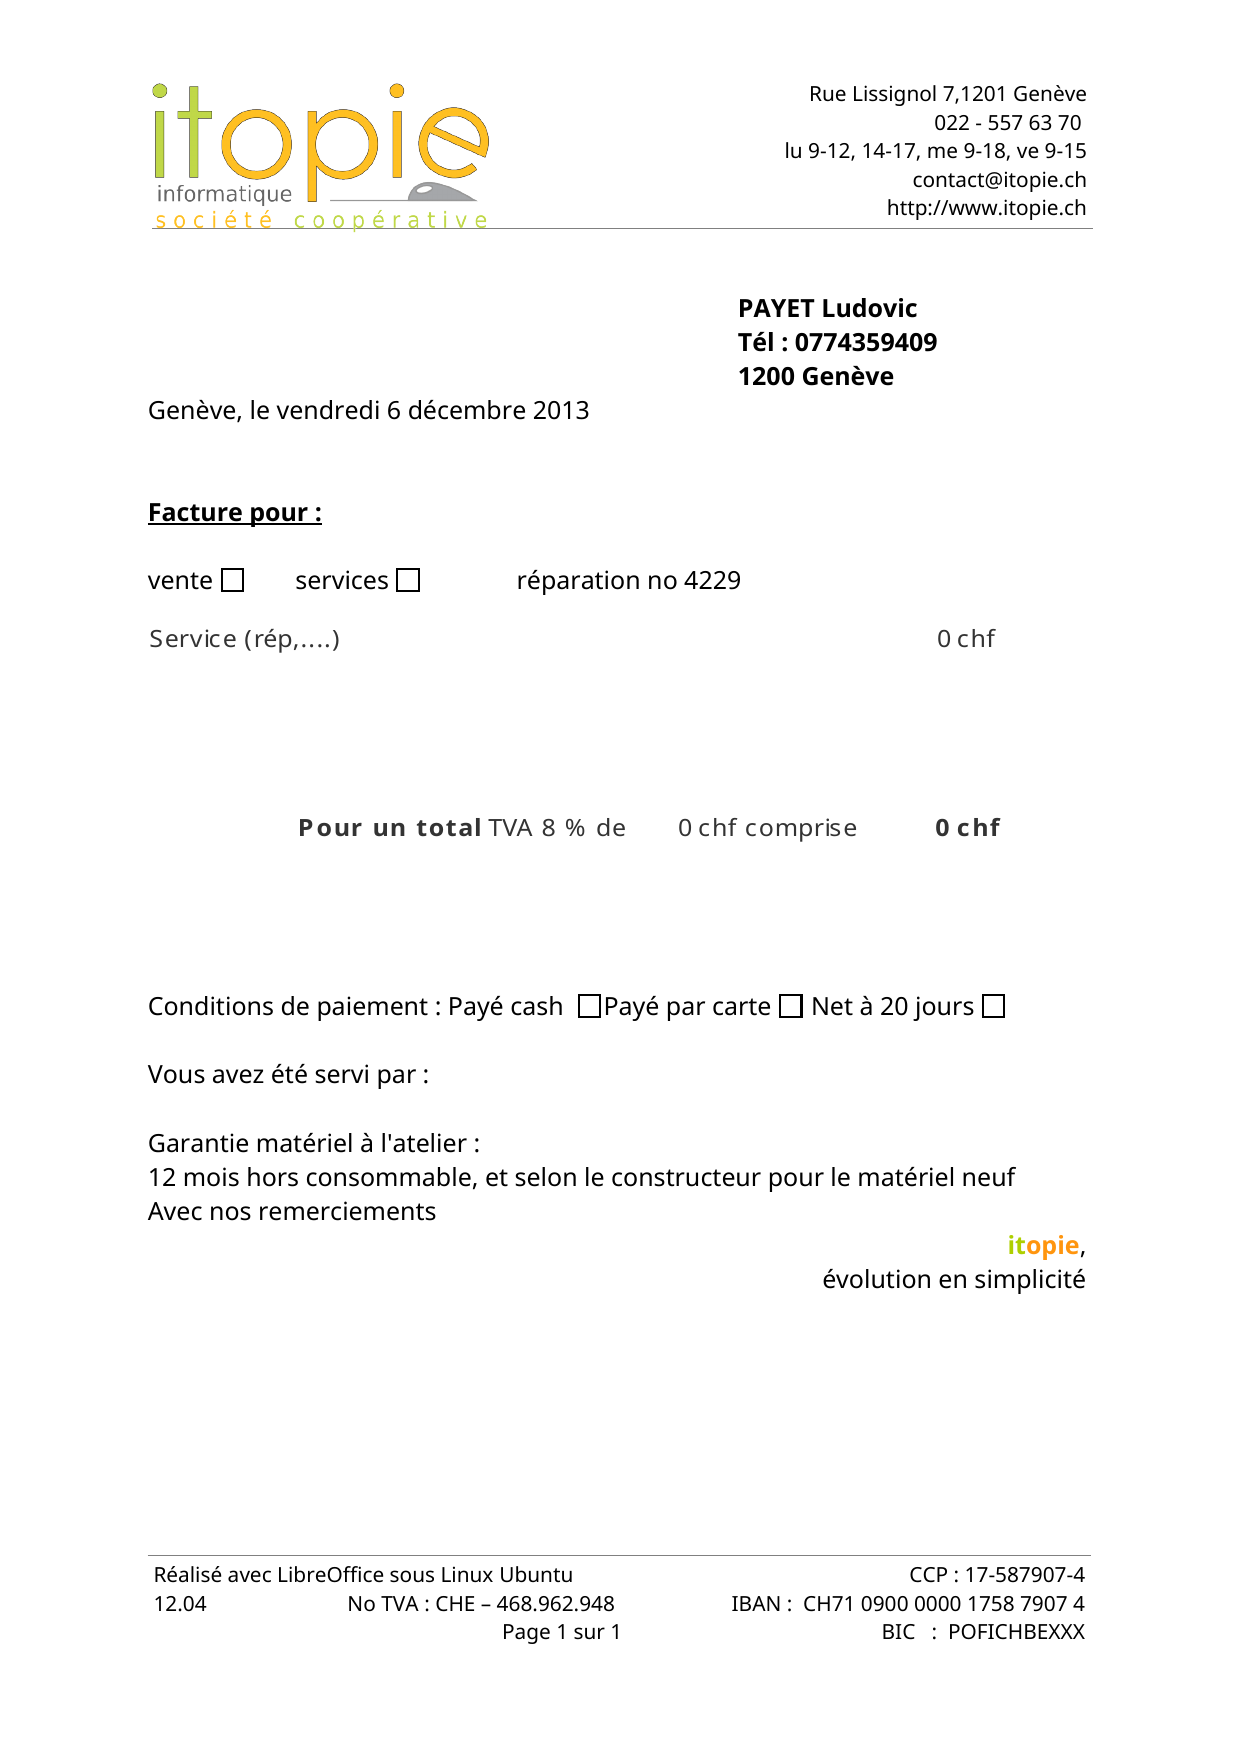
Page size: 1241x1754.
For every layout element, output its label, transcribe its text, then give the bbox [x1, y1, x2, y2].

text Tél : 0774359409 [148, 324, 1093, 358]
text 12 mois hors consommable, et selon le constructeur pour le matériel neuf [148, 1159, 1093, 1193]
text évolution en simplicité [148, 1262, 1093, 1296]
text itopie, [148, 1227, 1093, 1262]
text 1200 Genève [148, 358, 1093, 392]
text Conditions de paiement : Payé cash Payé par carte Net à 20 jours [148, 989, 1093, 1023]
text Garantie matériel à l'atelier : [148, 1125, 1093, 1159]
text Vous avez été servi par : [148, 1057, 1093, 1091]
text PAYET Ludovic [148, 290, 1093, 324]
picture [138, 72, 500, 244]
text Genève, le vendredi 6 décembre 2013 [148, 392, 1093, 427]
text vente services réparation no 4229 [148, 563, 1093, 597]
text Facture pour : [148, 495, 1093, 529]
text Avec nos remerciements [148, 1193, 1093, 1227]
